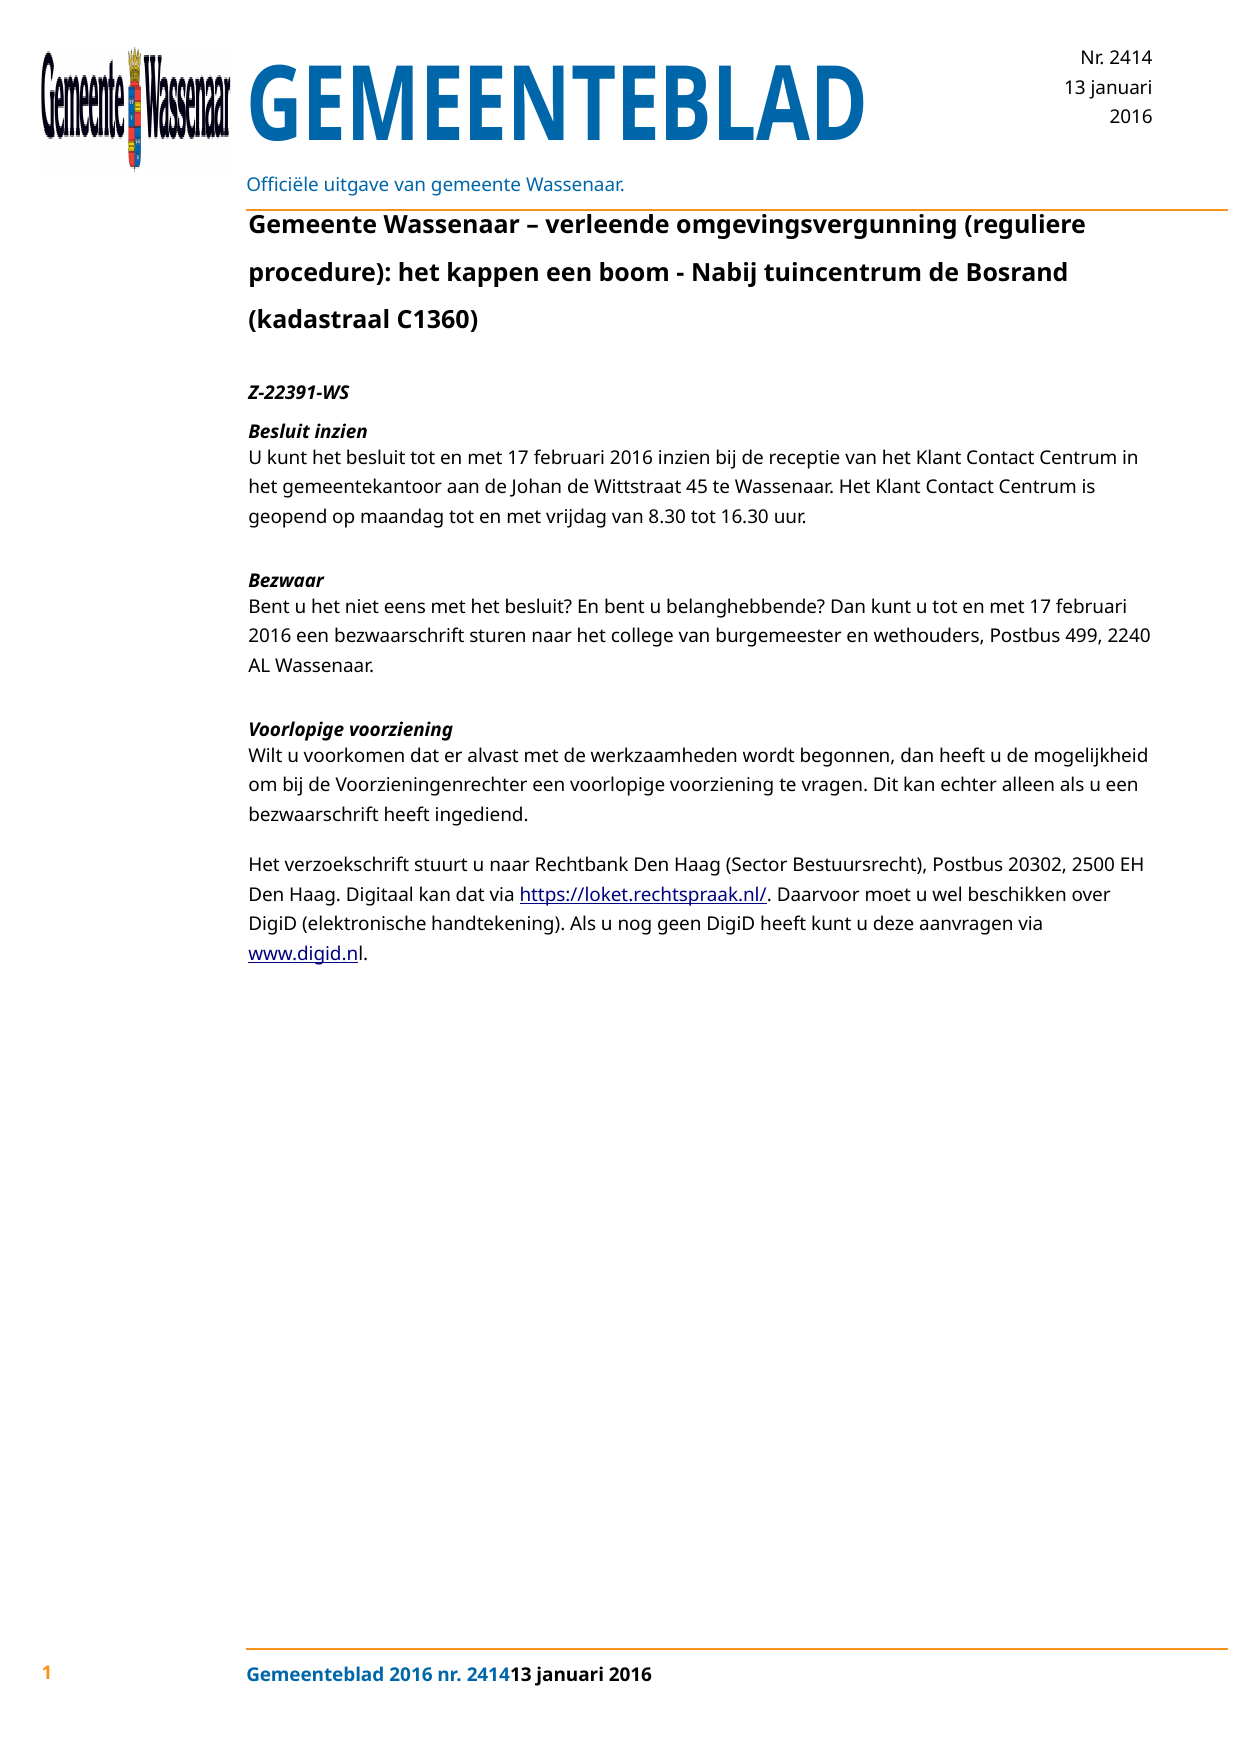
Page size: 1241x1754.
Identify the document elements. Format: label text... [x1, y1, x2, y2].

text Voorlopige voorziening [248, 716, 1152, 742]
text Het verzoekschrift stuurt u naar Rechtbank Den Haag (Sector Bestuursrecht), Postbus 20302, 2500 EH Den Haag. Digitaal kan dat via https://loket.rechtspraak.nl/. Daarvoor moet u wel beschikken over DigiD (elektronische handtekening). Als u nog geen DigiD heeft kunt u deze aanvragen via www.digid.nl. [248, 851, 1152, 966]
text U kunt het besluit tot en met 17 februari 2016 inzien bij de receptie van het Klant Contact Centrum in het gemeentekantoor aan de Johan de Wittstraat 45 te Wassenaar. Het Klant Contact Centrum is geopend op maandag tot en met vrijdag van 8.30 tot 16.30 uur. [248, 444, 1152, 529]
text Wilt u voorkomen dat er alvast met de werkzaamheden wordt begonnen, dan heeft u de mogelijkheid om bij de Voorzieningenrechter een voorlopige voorziening te vragen. Dit kan echter alleen als u een bezwaarschrift heeft ingediend. [248, 742, 1152, 827]
text Gemeente Wassenaar – verleende omgevingsvergunning (reguliere procedure): het kappen een boom - Nabij tuincentrum de Bosrand (kadastraal C1360) [248, 211, 1152, 336]
text Bent u het niet eens met het besluit? En bent u belanghebbende? Dan kunt u tot en met 17 februari 2016 een bezwaarschrift sturen naar het college van burgemeester en wethouders, Postbus 499, 2240 AL Wassenaar. [248, 593, 1152, 678]
text Z-22391-WS [248, 379, 1152, 405]
picture [41, 47, 231, 172]
text Bezwaar [248, 567, 1152, 593]
text Besluit inzien [248, 418, 1152, 444]
